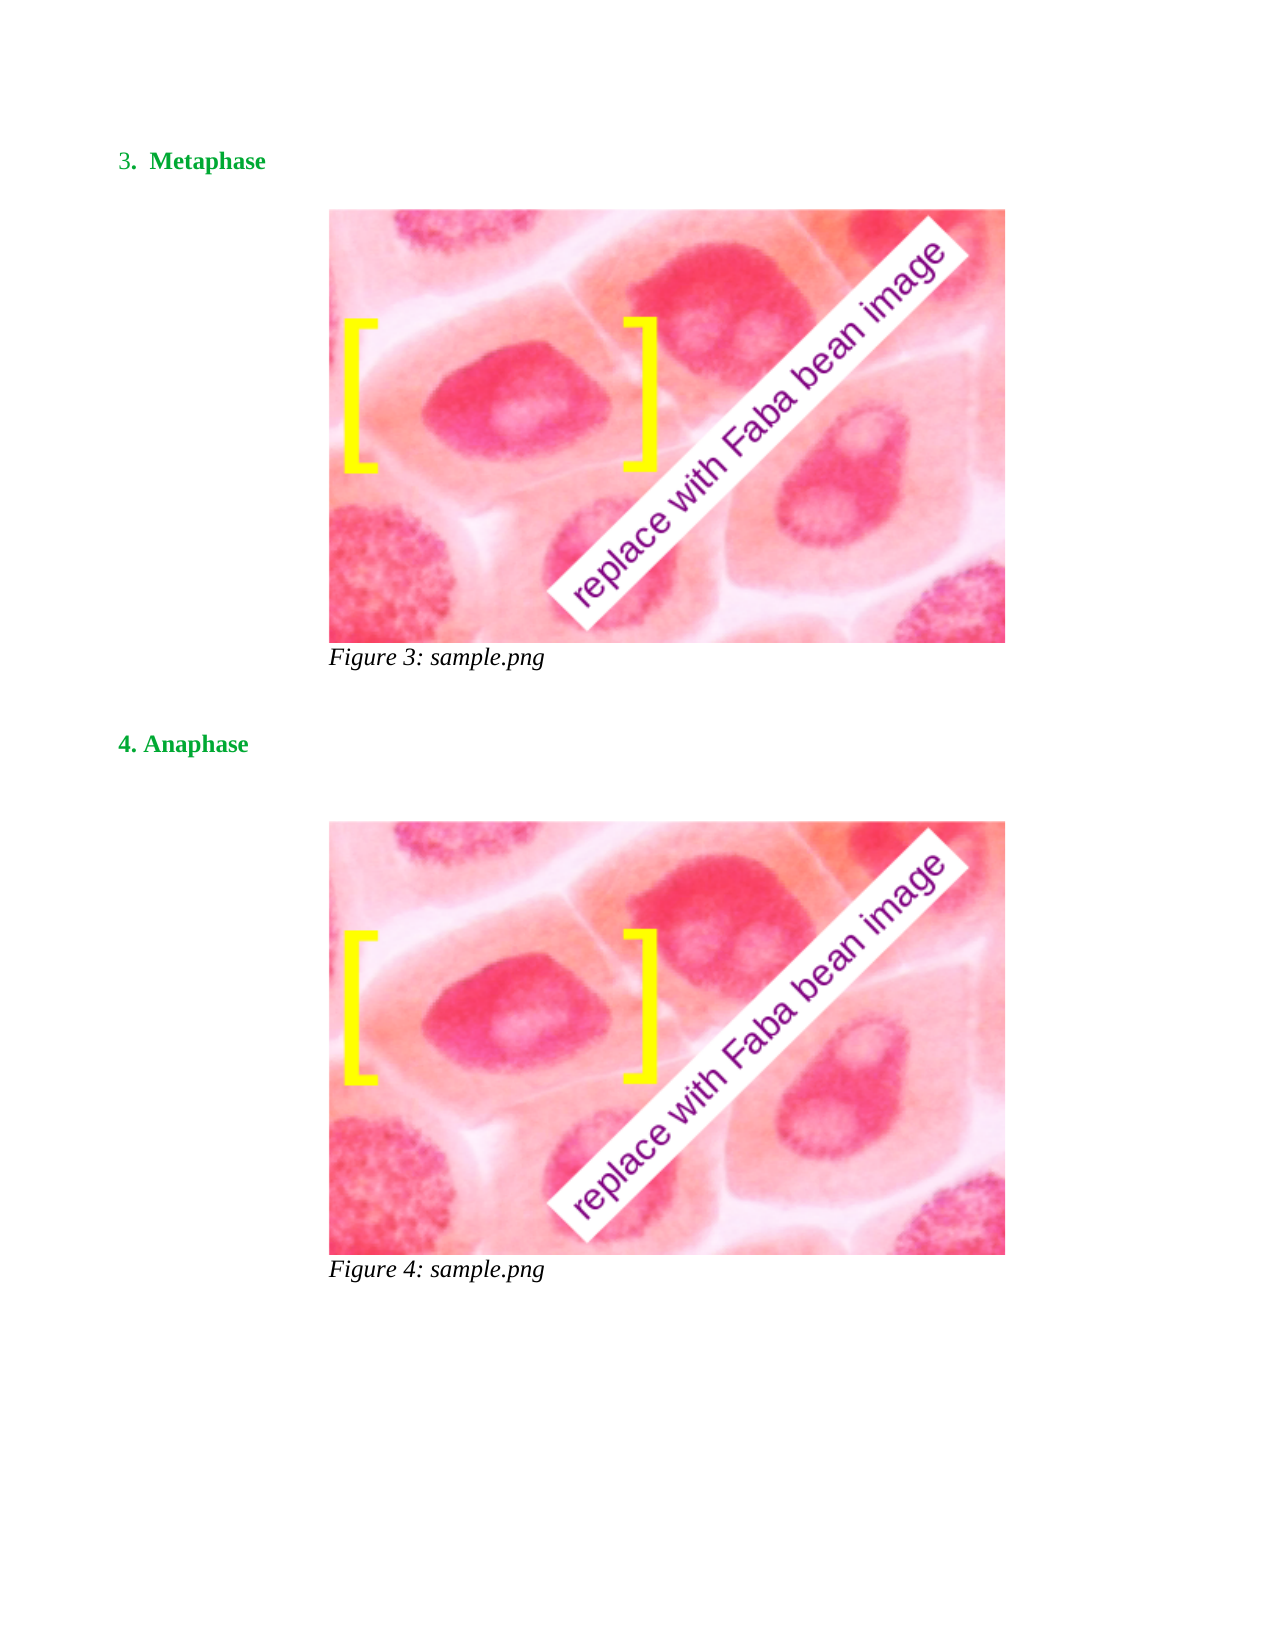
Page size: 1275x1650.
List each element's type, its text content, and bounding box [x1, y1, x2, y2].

text 4. Anaphase [118, 729, 1216, 787]
text Figure 3: sample.png [329, 643, 1006, 671]
text 3. Metaphase [118, 117, 1216, 700]
picture [328, 821, 1006, 1255]
text Figure 4: sample.png [329, 1255, 1006, 1283]
picture [328, 209, 1006, 643]
